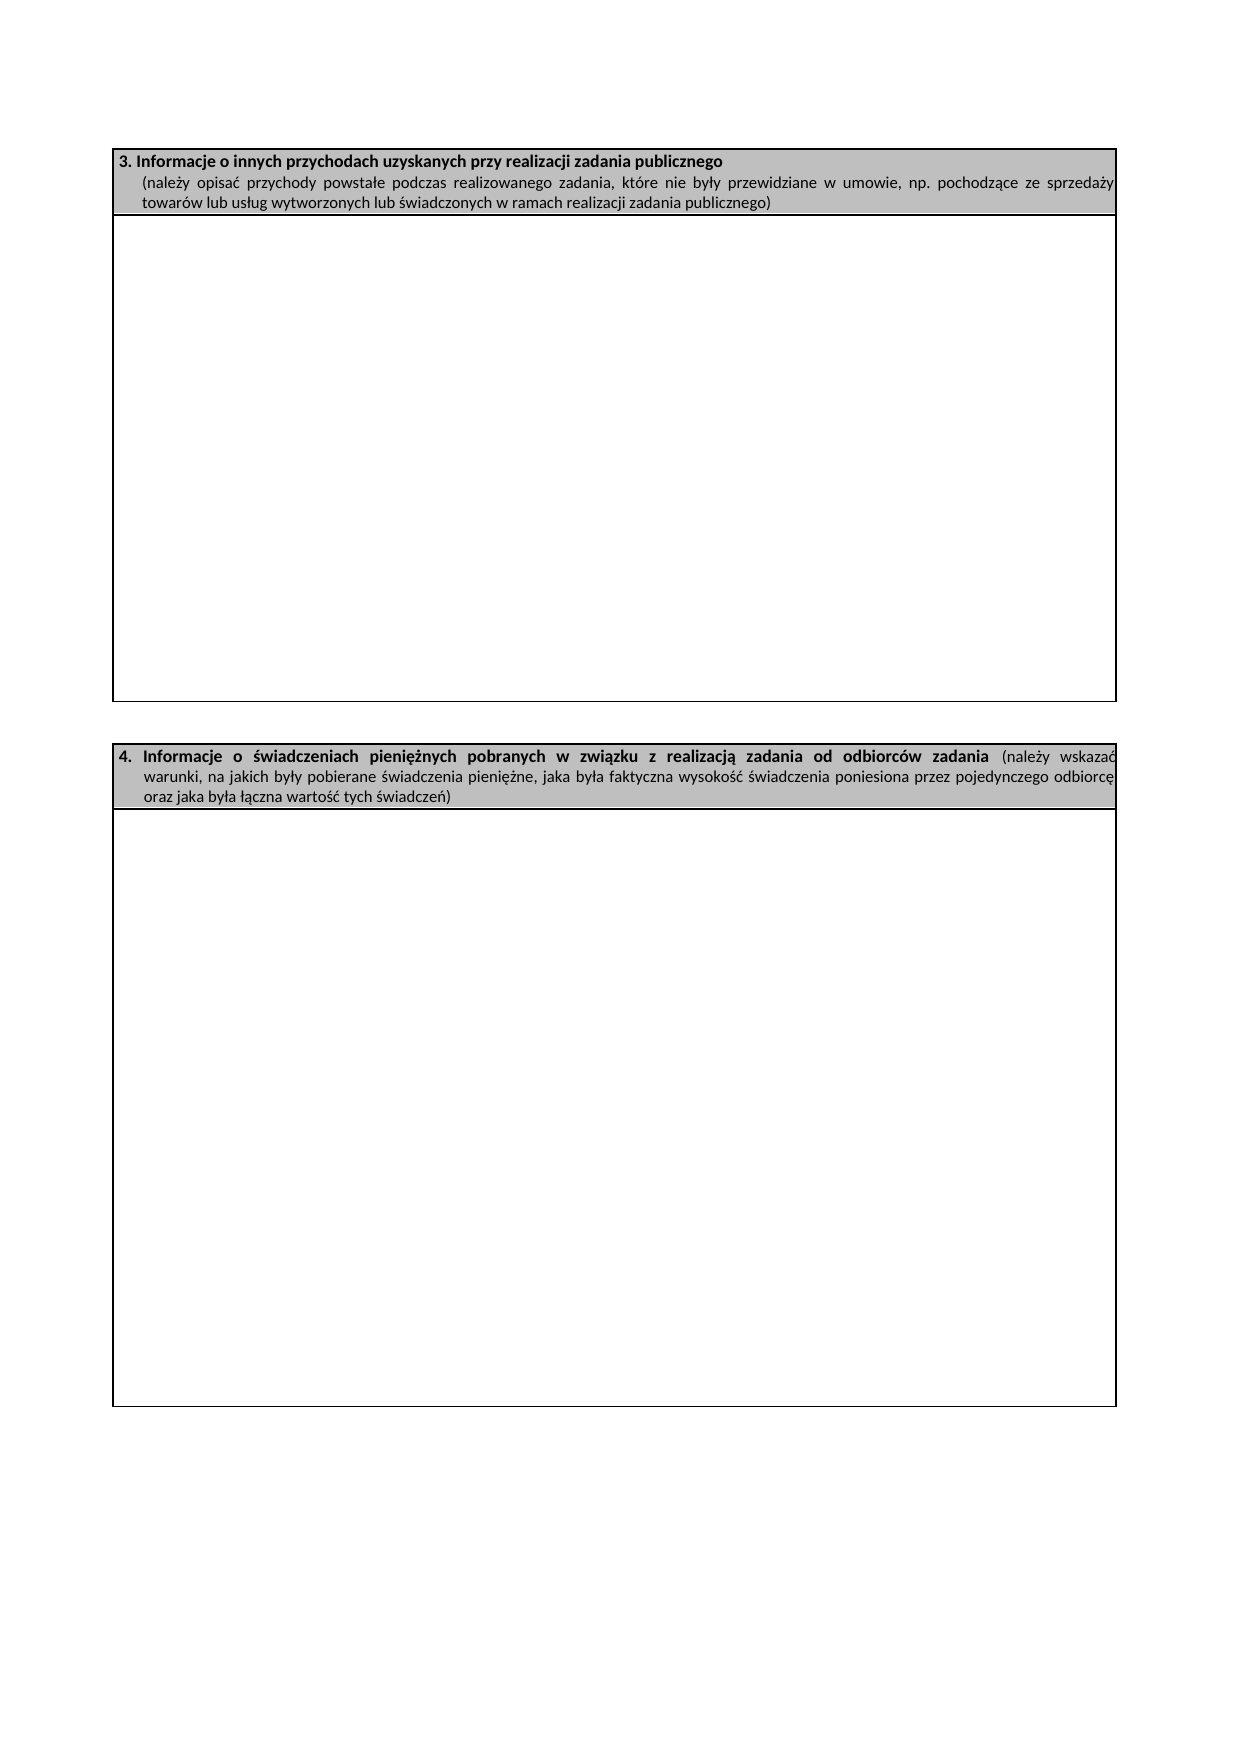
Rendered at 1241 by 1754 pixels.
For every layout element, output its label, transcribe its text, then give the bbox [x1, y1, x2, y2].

table_cell 4. Informacje o świadczeniach pieniężnych pobranych w związku z realizacją zadania od odbiorców zadania (należy wskazać warunki, na jakich były pobierane świadczenia pieniężne, jaka była faktyczna wysokość świadczenia poniesiona przez pojedynczego odbiorcę oraz jaka była łączna wartość tych świadczeń) [114, 745, 1115, 807]
table_cell [114, 216, 1115, 701]
table_cell [113, 702, 1116, 742]
table_cell [114, 810, 1115, 1406]
table_header 3. Informacje o innych przychodach uzyskanych przy realizacji zadania publicznego (należy opisać przychody powstałe podczas realizowanego zadania, które nie były przewidziane w umowie, np. pochodzące ze sprzedaży towarów lub usług wytworzonych lub świadczonych w ramach realizacji zadania publicznego) [114, 150, 1115, 213]
